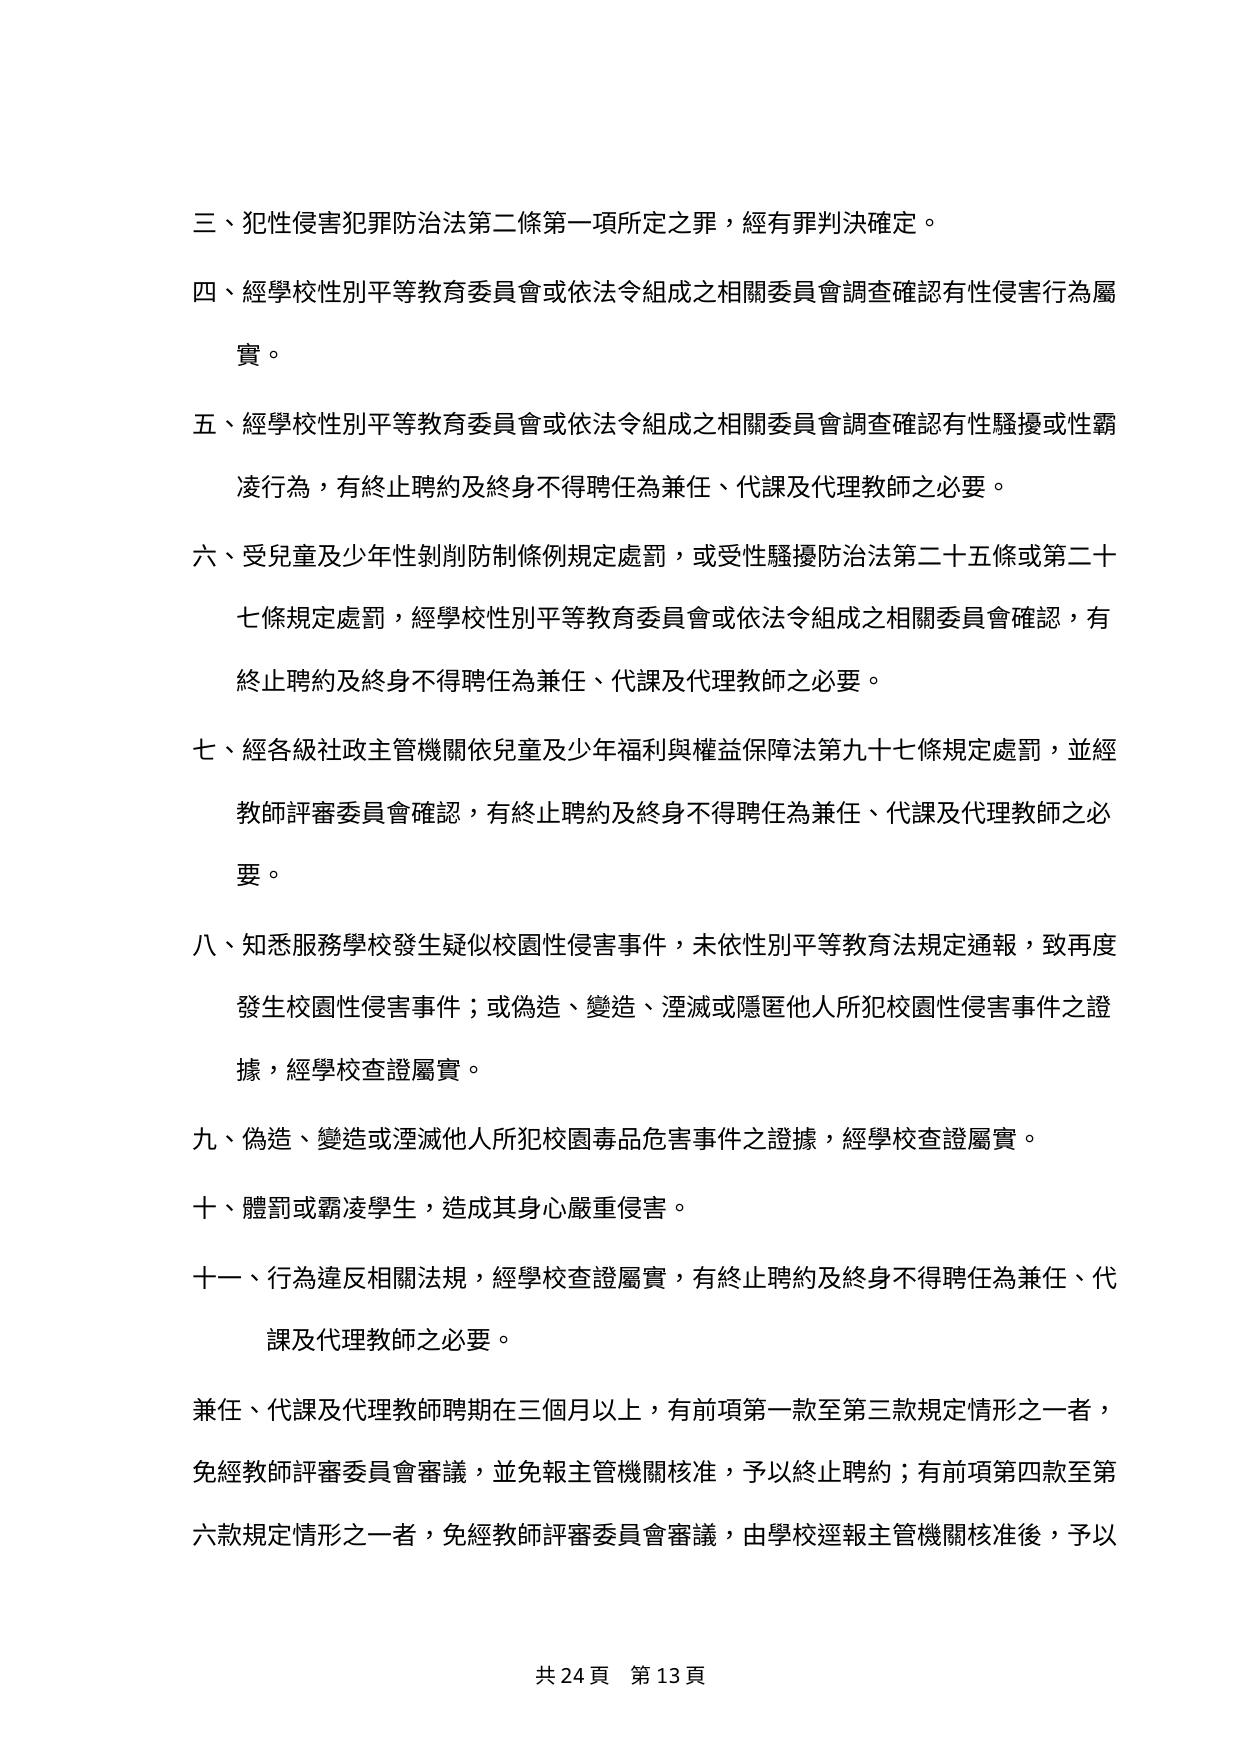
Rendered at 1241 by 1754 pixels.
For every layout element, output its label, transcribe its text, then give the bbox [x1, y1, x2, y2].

text 八、知悉服務學校發生疑似校園性侵害事件，未依性別平等教育法規定通報，致再度發生校園性侵害事件；或偽造、變造、湮滅或隱匿他人所犯校園性侵害事件之證據，經學校查證屬實。 [192, 902, 1122, 1089]
text 十、體罰或霸凌學生，造成其身心嚴重侵害。 [192, 1165, 1122, 1228]
text 兼任、代課及代理教師聘期在三個月以上，有前項第一款至第三款規定情形之一者，免經教師評審委員會審議，並免報主管機關核准，予以終止聘約；有前項第四款至第六款規定情形之一者，免經教師評審委員會審議，由學校逕報主管機關核准後，予以 [192, 1367, 1122, 1554]
text 四、經學校性別平等教育委員會或依法令組成之相關委員會調查確認有性侵害行為屬實。 [192, 249, 1122, 374]
text 三、犯性侵害犯罪防治法第二條第一項所定之罪，經有罪判決確定。 [192, 180, 1122, 242]
text 五、經學校性別平等教育委員會或依法令組成之相關委員會調查確認有性騷擾或性霸凌行為，有終止聘約及終身不得聘任為兼任、代課及代理教師之必要。 [192, 381, 1122, 506]
text 七、經各級社政主管機關依兒童及少年福利與權益保障法第九十七條規定處罰，並經教師評審委員會確認，有終止聘約及終身不得聘任為兼任、代課及代理教師之必要。 [192, 707, 1122, 895]
text 九、偽造、變造或湮滅他人所犯校園毒品危害事件之證據，經學校查證屬實。 [192, 1096, 1122, 1158]
text 十一、行為違反相關法規，經學校查證屬實，有終止聘約及終身不得聘任為兼任、代課及代理教師之必要。 [192, 1235, 1122, 1360]
text 六、受兒童及少年性剝削防制條例規定處罰，或受性騷擾防治法第二十五條或第二十七條規定處罰，經學校性別平等教育委員會或依法令組成之相關委員會確認，有終止聘約及終身不得聘任為兼任、代課及代理教師之必要。 [192, 513, 1122, 700]
